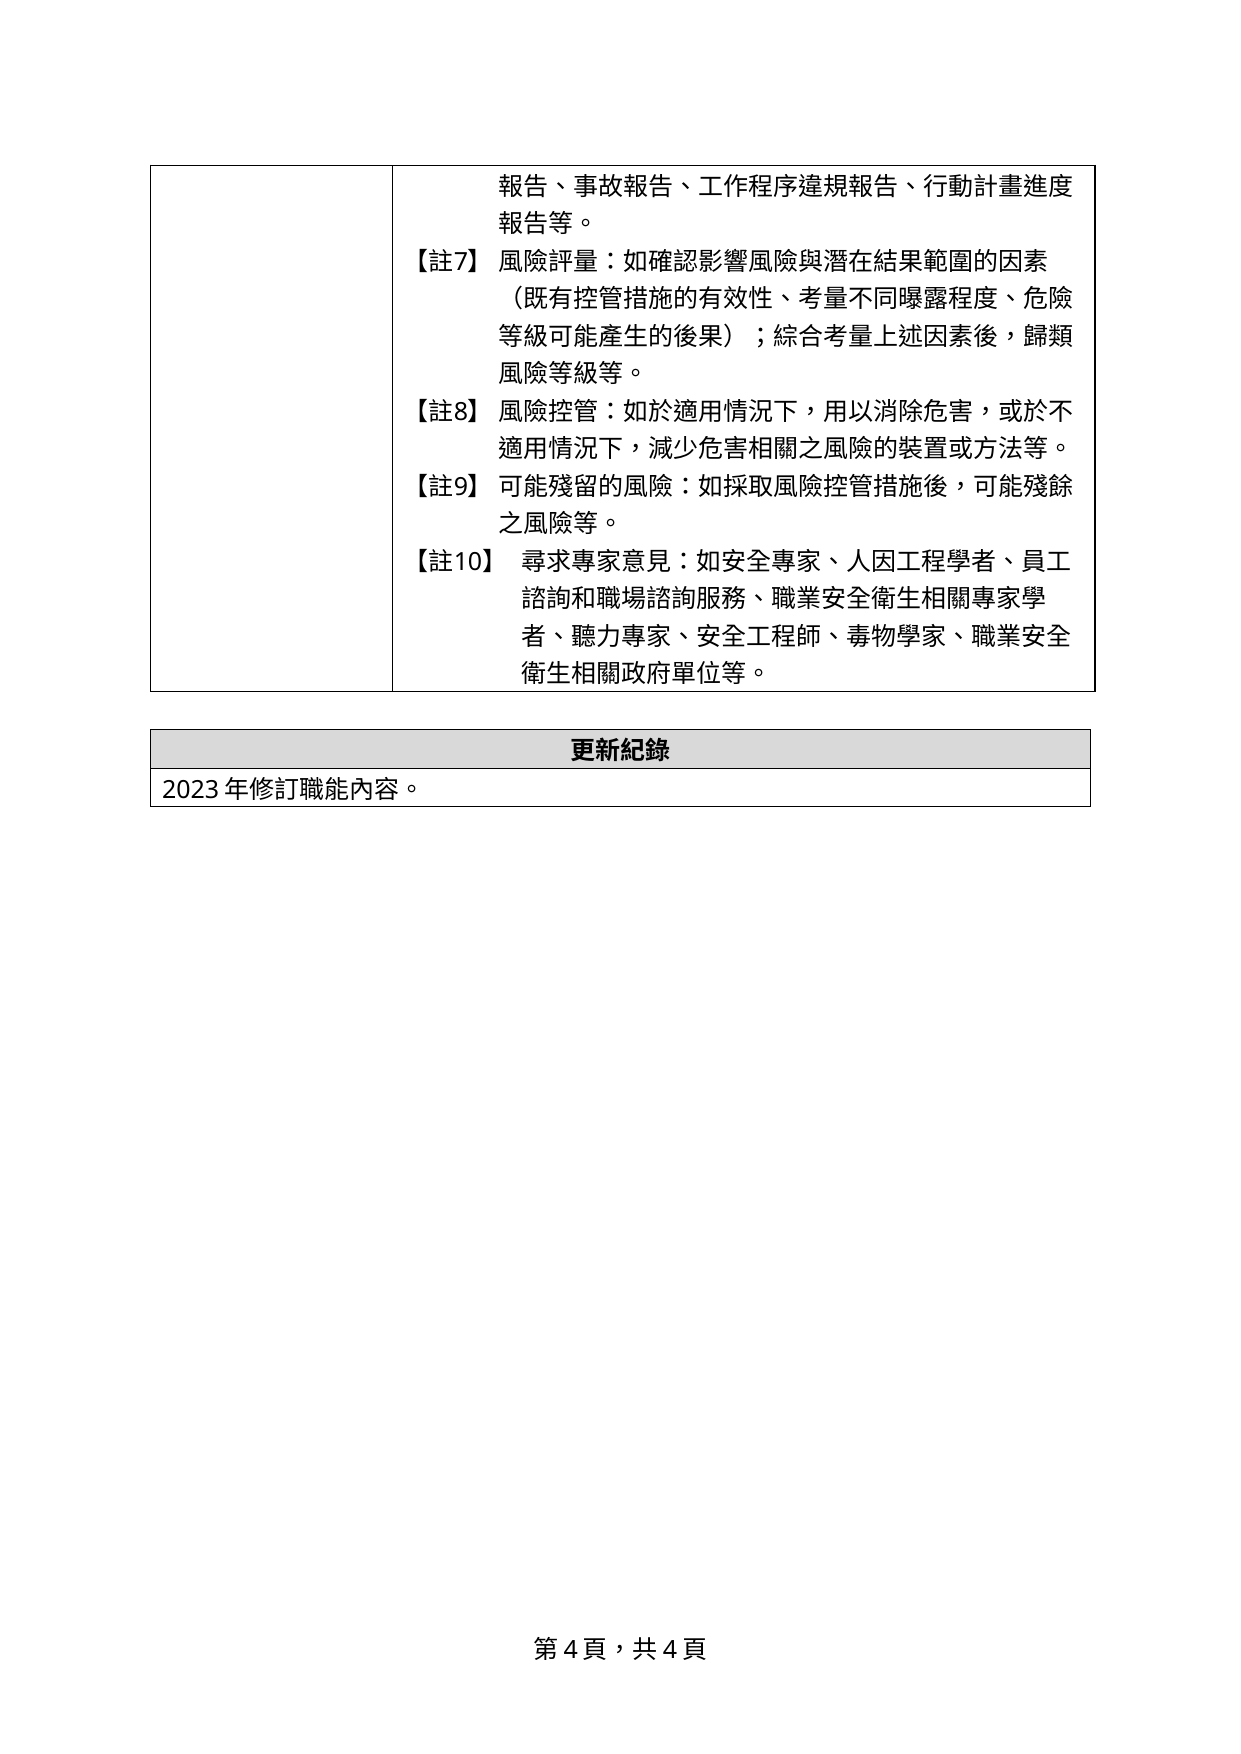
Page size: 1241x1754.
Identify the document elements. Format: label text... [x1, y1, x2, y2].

table_cell 2023年修訂職能內容。 [151, 769, 1090, 806]
table_header 更新紀錄 [151, 730, 1090, 768]
table_cell 危險：如有關健康危害、財產損失、環境的潛在傷害來源或情況，及其他相關狀況的組合等。 風險：如因為暴露於危害而可能造成受傷、疾病或損害的可能等。 個人防護設備：如為防護危險而使用的設備，提供人員和危險之間的屏障，如頭部防護、臉部和眼睛防護、呼吸道防護、聽力防護、手部防護、防護衣、鞋等。 工作程序：如標準作業流程、操作員及製造廠商手冊、選擇、穿著、使用及維護個人防護裝備之程序等。 危險辨識：如在以下情形中，確認危險之來源：在設計或購買設備和材料之前；在新的工作形式及工作組織實施之前；在試運行或執行新流程或作法時；在工作場域、設備、工作流程或工作安排變動之前；在事件報告之後；有新知識出現時；在正常操作期間；設備或材料棄置之前等。 呈報流程：如危險報告、維護請求和報告、視察完成報告、事故報告、工作程序違規報告、行動計畫進度報告等。 風險評量：如確認影響風險與潛在結果範圍的因素（既有控管措施的有效性、考量不同曝露程度、危險等級可能產生的後果）；綜合考量上述因素後，歸類風險等級等。 風險控管：如於適用情況下，用以消除危害，或於不適用情況下，減少危害相關之風險的裝置或方法等。 可能殘留的風險：如採取風險控管措施後，可能殘餘之風險等。 尋求專家意見：如安全專家、人因工程學者、員工諮詢和職場諮詢服務、職業安全衛生相關專家學者、聽力專家、安全工程師、毒物學家、職業安全衛生相關政府單位等。 [393, 166, 1094, 691]
table_cell [151, 166, 392, 691]
